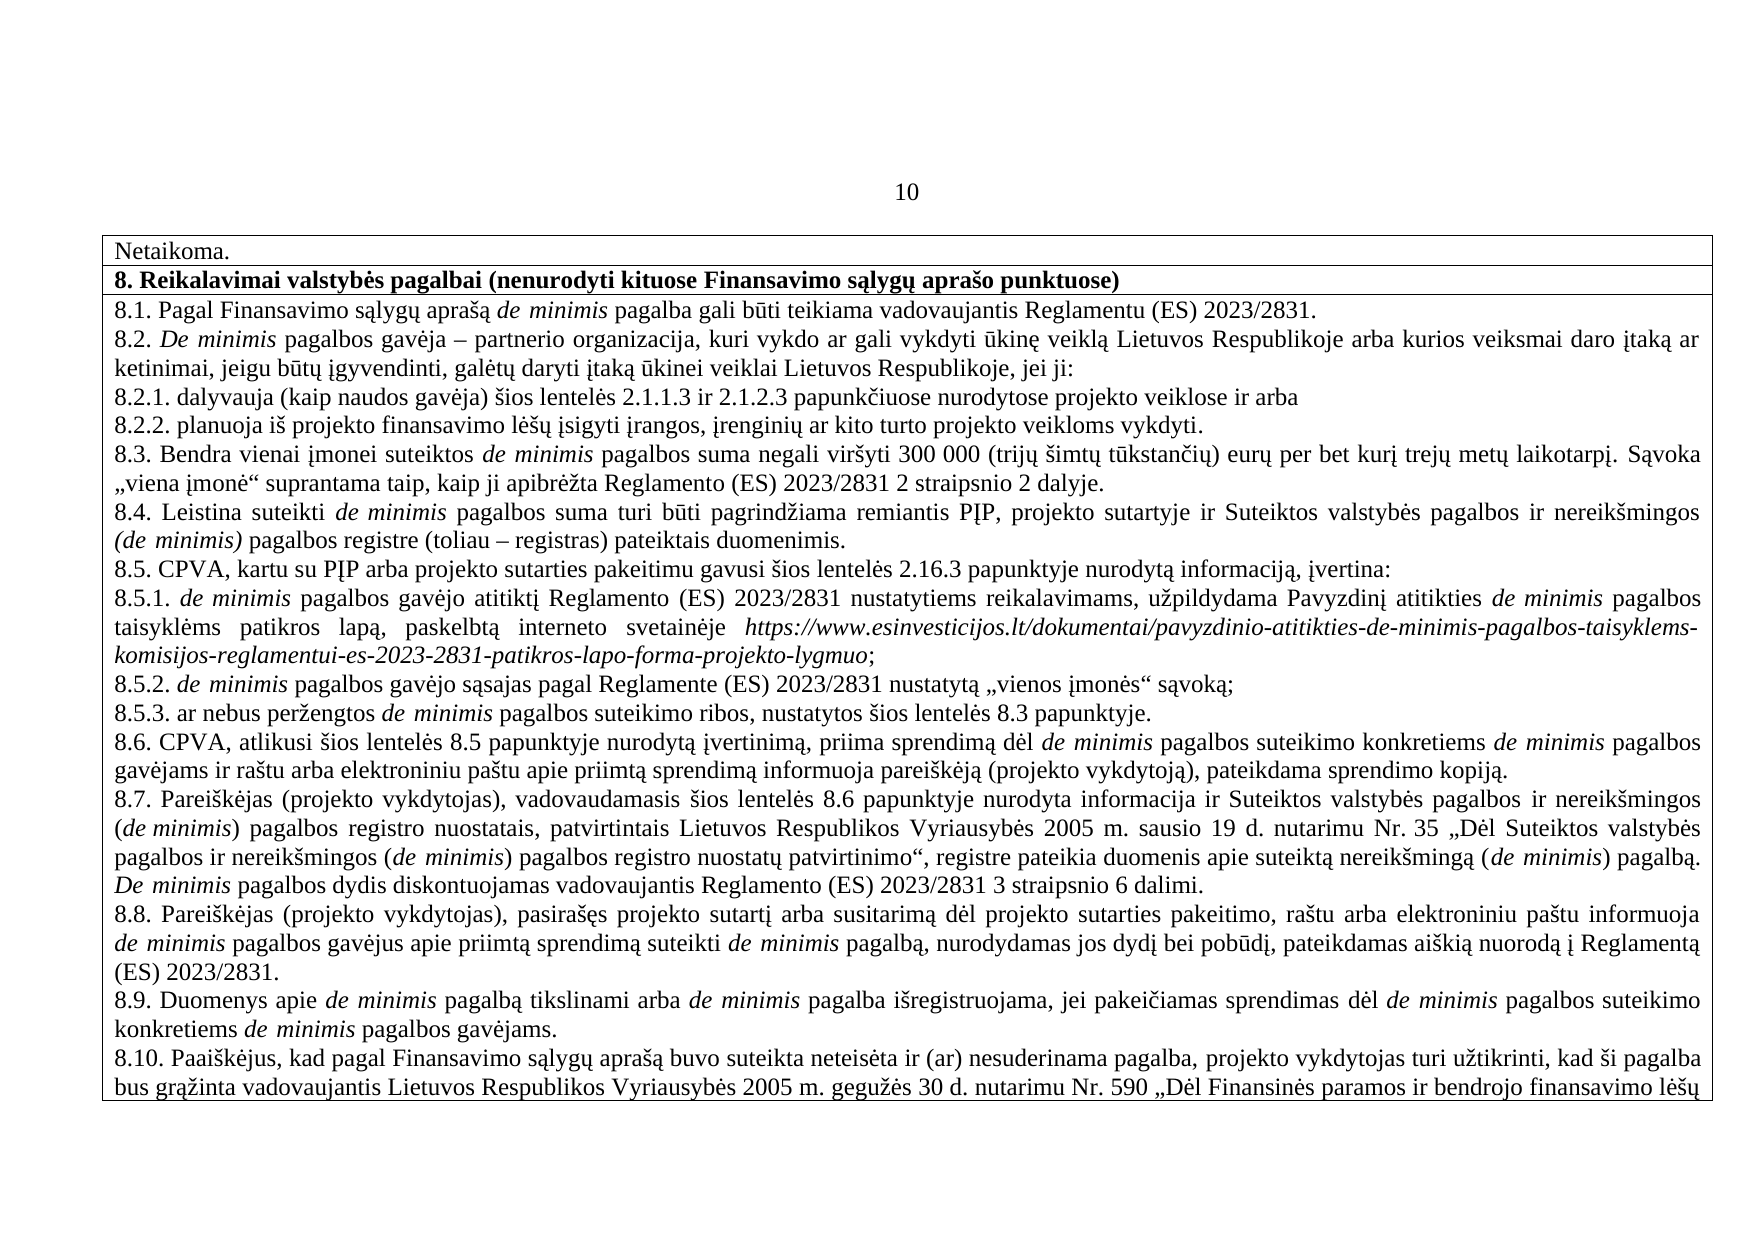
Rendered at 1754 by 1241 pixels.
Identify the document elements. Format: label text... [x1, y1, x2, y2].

table_cell 8.1. Pagal Finansavimo sąlygų aprašą de minimis pagalba gali būti teikiama vadovaujantis Reglamentu (ES) 2023/2831. 8.2. De minimis pagalbos gavėja – partnerio organizacija, kuri vykdo ar gali vykdyti ūkinę veiklą Lietuvos Respublikoje arba kurios veiksmai daro įtaką ar ketinimai, jeigu būtų įgyvendinti, galėtų daryti įtaką ūkinei veiklai Lietuvos Respublikoje, jei ji: 8.2.1. dalyvauja (kaip naudos gavėja) šios lentelės 2.1.1.3 ir 2.1.2.3 papunkčiuose nurodytose projekto veiklose ir arba 8.2.2. planuoja iš projekto finansavimo lėšų įsigyti įrangos, įrenginių ar kito turto projekto veikloms vykdyti. 8.3. Bendra vienai įmonei suteiktos de minimis pagalbos suma negali viršyti 300 000 (trijų šimtų tūkstančių) eurų per bet kurį trejų metų laikotarpį. Sąvoka „viena įmonė“ suprantama taip, kaip ji apibrėžta Reglamento (ES) 2023/2831 2 straipsnio 2 dalyje. 8.4. Leistina suteikti de minimis pagalbos suma turi būti pagrindžiama remiantis PĮP, projekto sutartyje ir Suteiktos valstybės pagalbos ir nereikšmingos (de minimis) pagalbos registre (toliau – registras) pateiktais duomenimis. 8.5. CPVA, kartu su PĮP arba projekto sutarties pakeitimu gavusi šios lentelės 2.16.3 papunktyje nurodytą informaciją, įvertina: 8.5.1. de minimis pagalbos gavėjo atitiktį Reglamento (ES) 2023/2831 nustatytiems reikalavimams, užpildydama Pavyzdinį atitikties de minimis pagalbos taisyklėms patikros lapą, paskelbtą interneto svetainėje https://www.esinvesticijos.lt/dokumentai/pavyzdinio-atitikties-de-minimis-pagalbos-taisyklems-komisijos-reglamentui-es-2023-2831-patikros-lapo-forma-projekto-lygmuo; 8.5.2. de minimis pagalbos gavėjo sąsajas pagal Reglamente (ES) 2023/2831 nustatytą „vienos įmonės“ sąvoką; 8.5.3. ar nebus peržengtos de minimis pagalbos suteikimo ribos, nustatytos šios lentelės 8.3 papunktyje. 8.6. CPVA, atlikusi šios lentelės 8.5 papunktyje nurodytą įvertinimą, priima sprendimą dėl de minimis pagalbos suteikimo konkretiems de minimis pagalbos gavėjams ir raštu arba elektroniniu paštu apie priimtą sprendimą informuoja pareiškėją (projekto vykdytoją), pateikdama sprendimo kopiją. 8.7. Pareiškėjas (projekto vykdytojas), vadovaudamasis šios lentelės 8.6 papunktyje nurodyta informacija ir Suteiktos valstybės pagalbos ir nereikšmingos (de minimis) pagalbos registro nuostatais, patvirtintais Lietuvos Respublikos Vyriausybės 2005 m. sausio 19 d. nutarimu Nr. 35 „Dėl Suteiktos valstybės pagalbos ir nereikšmingos (de minimis) pagalbos registro nuostatų patvirtinimo“, registre pateikia duomenis apie suteiktą nereikšmingą (de minimis) pagalbą. De minimis pagalbos dydis diskontuojamas vadovaujantis Reglamento (ES) 2023/2831 3 straipsnio 6 dalimi. 8.8. Pareiškėjas (projekto vykdytojas), pasirašęs projekto sutartį arba susitarimą dėl projekto sutarties pakeitimo, raštu arba elektroniniu paštu informuoja de minimis pagalbos gavėjus apie priimtą sprendimą suteikti de minimis pagalbą, nurodydamas jos dydį bei pobūdį, pateikdamas aiškią nuorodą į Reglamentą (ES) 2023/2831. 8.9. Duomenys apie de minimis pagalbą tikslinami arba de minimis pagalba išregistruojama, jei pakeičiamas sprendimas dėl de minimis pagalbos suteikimo konkretiems de minimis pagalbos gavėjams. 8.10. Paaiškėjus, kad pagal Finansavimo sąlygų aprašą buvo suteikta neteisėta ir (ar) nesuderinama pagalba, projekto vykdytojas turi užtikrinti, kad ši pagalba bus grąžinta vadovaujantis Lietuvos Respublikos Vyriausybės 2005 m. gegužės 30 d. nutarimu Nr. 590 „Dėl Finansinės paramos ir bendrojo finansavimo lėšų [103, 295, 1712, 1100]
table_cell 8. Reikalavimai valstybės pagalbai (nenurodyti kituose Finansavimo sąlygų aprašo punktuose) [103, 266, 1712, 294]
table_cell Netaikoma. [103, 236, 1712, 264]
